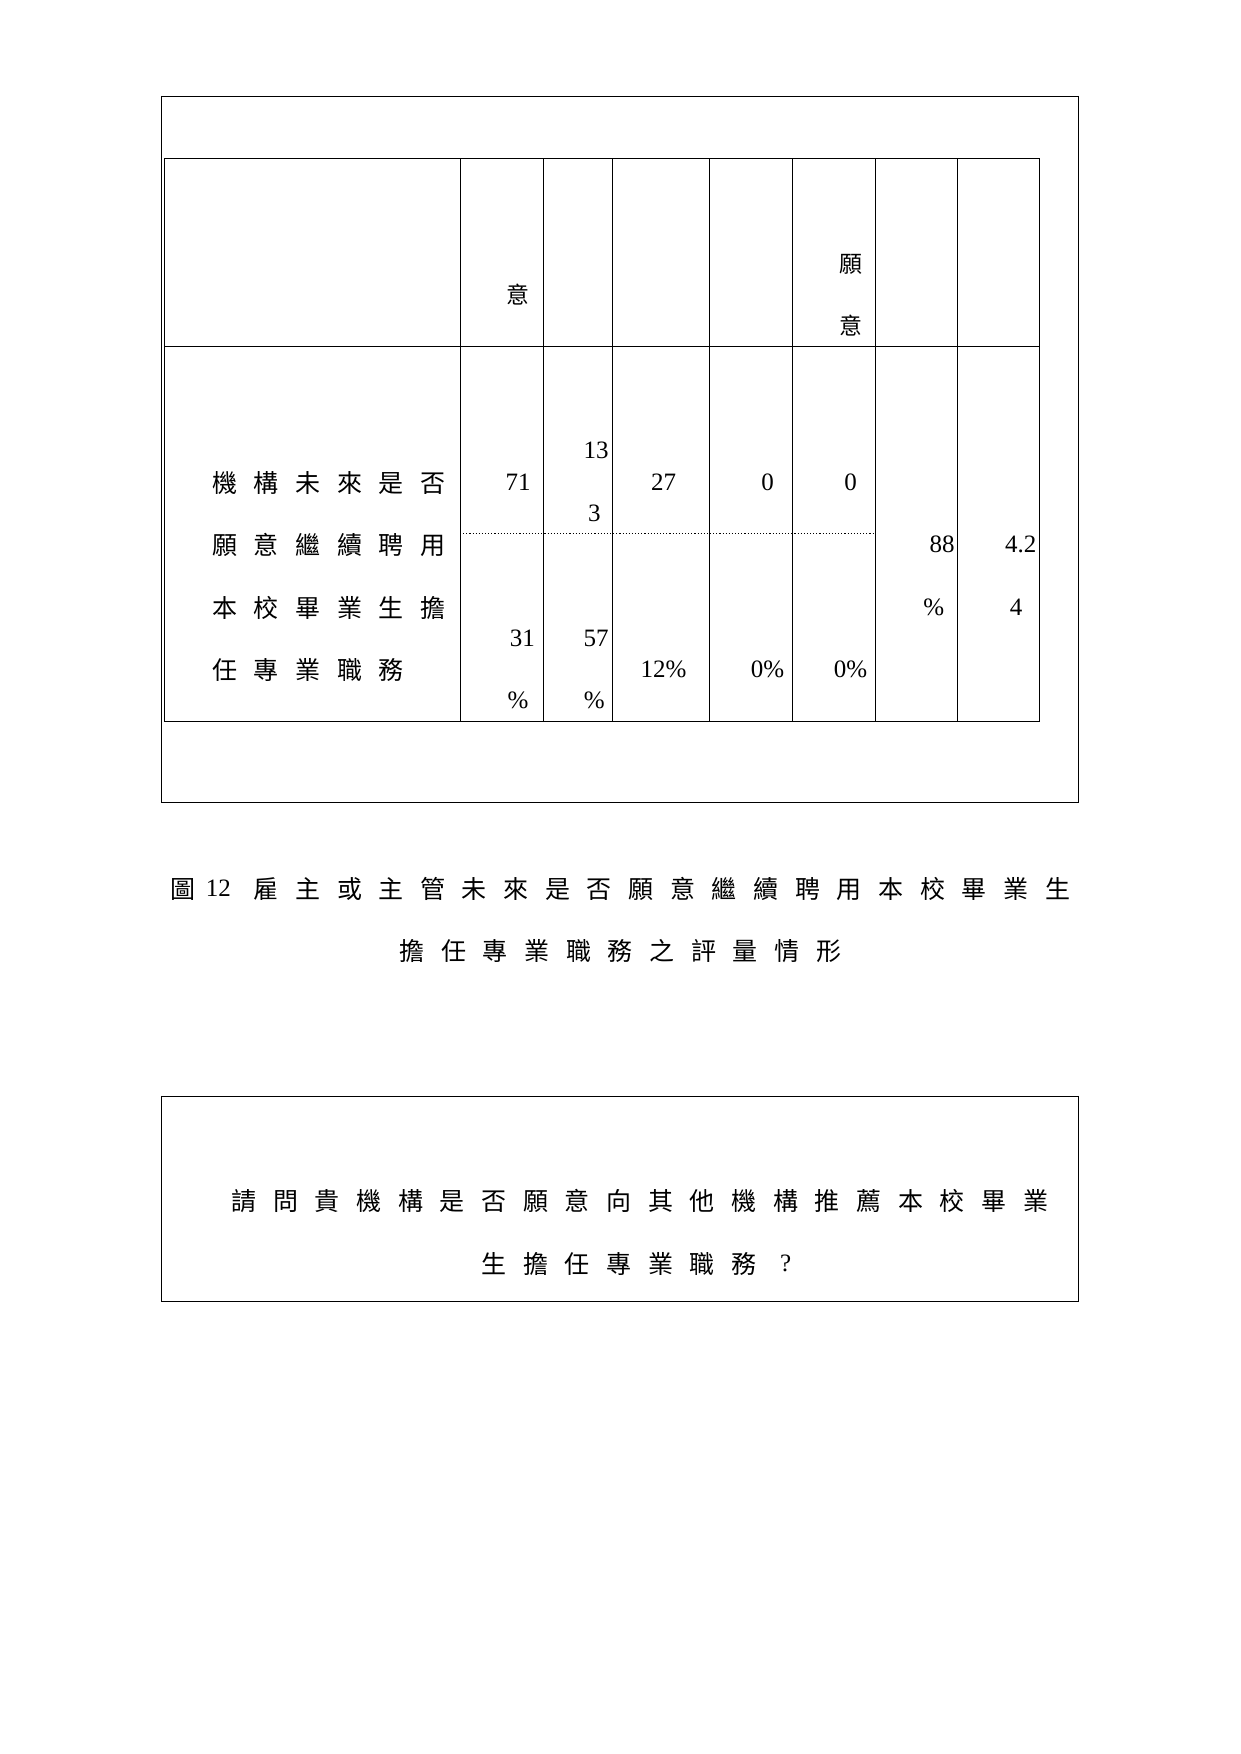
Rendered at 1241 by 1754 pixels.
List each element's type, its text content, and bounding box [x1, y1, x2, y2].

table_header 請問貴機構是否願意向其他機構推薦本校畢業生擔任專業職務? [162, 1097, 1078, 1301]
table_cell 0 [793, 347, 875, 533]
table_cell 27 [613, 347, 709, 533]
text 圖12 雇主或主管未來是否願意繼續聘用本校畢業生擔任專業職務之評量情形 [162, 846, 1078, 971]
table_cell 71 [461, 347, 543, 533]
table_cell 133 [544, 347, 612, 533]
table_cell 0% [793, 533, 875, 721]
table_header [613, 159, 709, 346]
table_cell 57% [544, 533, 612, 721]
table_cell 0% [710, 533, 792, 721]
table_cell 機構未來是否願意繼續聘用本校畢業生擔任專業職務 [165, 347, 460, 721]
table_header 願意 [793, 159, 875, 346]
table_cell 12% [613, 533, 709, 721]
table_header [710, 159, 792, 346]
table_header [544, 159, 612, 346]
table_header [958, 159, 1039, 346]
table_header 意 [461, 159, 543, 346]
table_header [876, 159, 957, 346]
table_header [162, 97, 1078, 802]
table_cell 88% [876, 347, 957, 721]
table_cell 31% [461, 533, 543, 721]
table_header [165, 159, 460, 346]
table_cell 4.24 [958, 347, 1039, 721]
table_cell 0 [710, 347, 792, 533]
